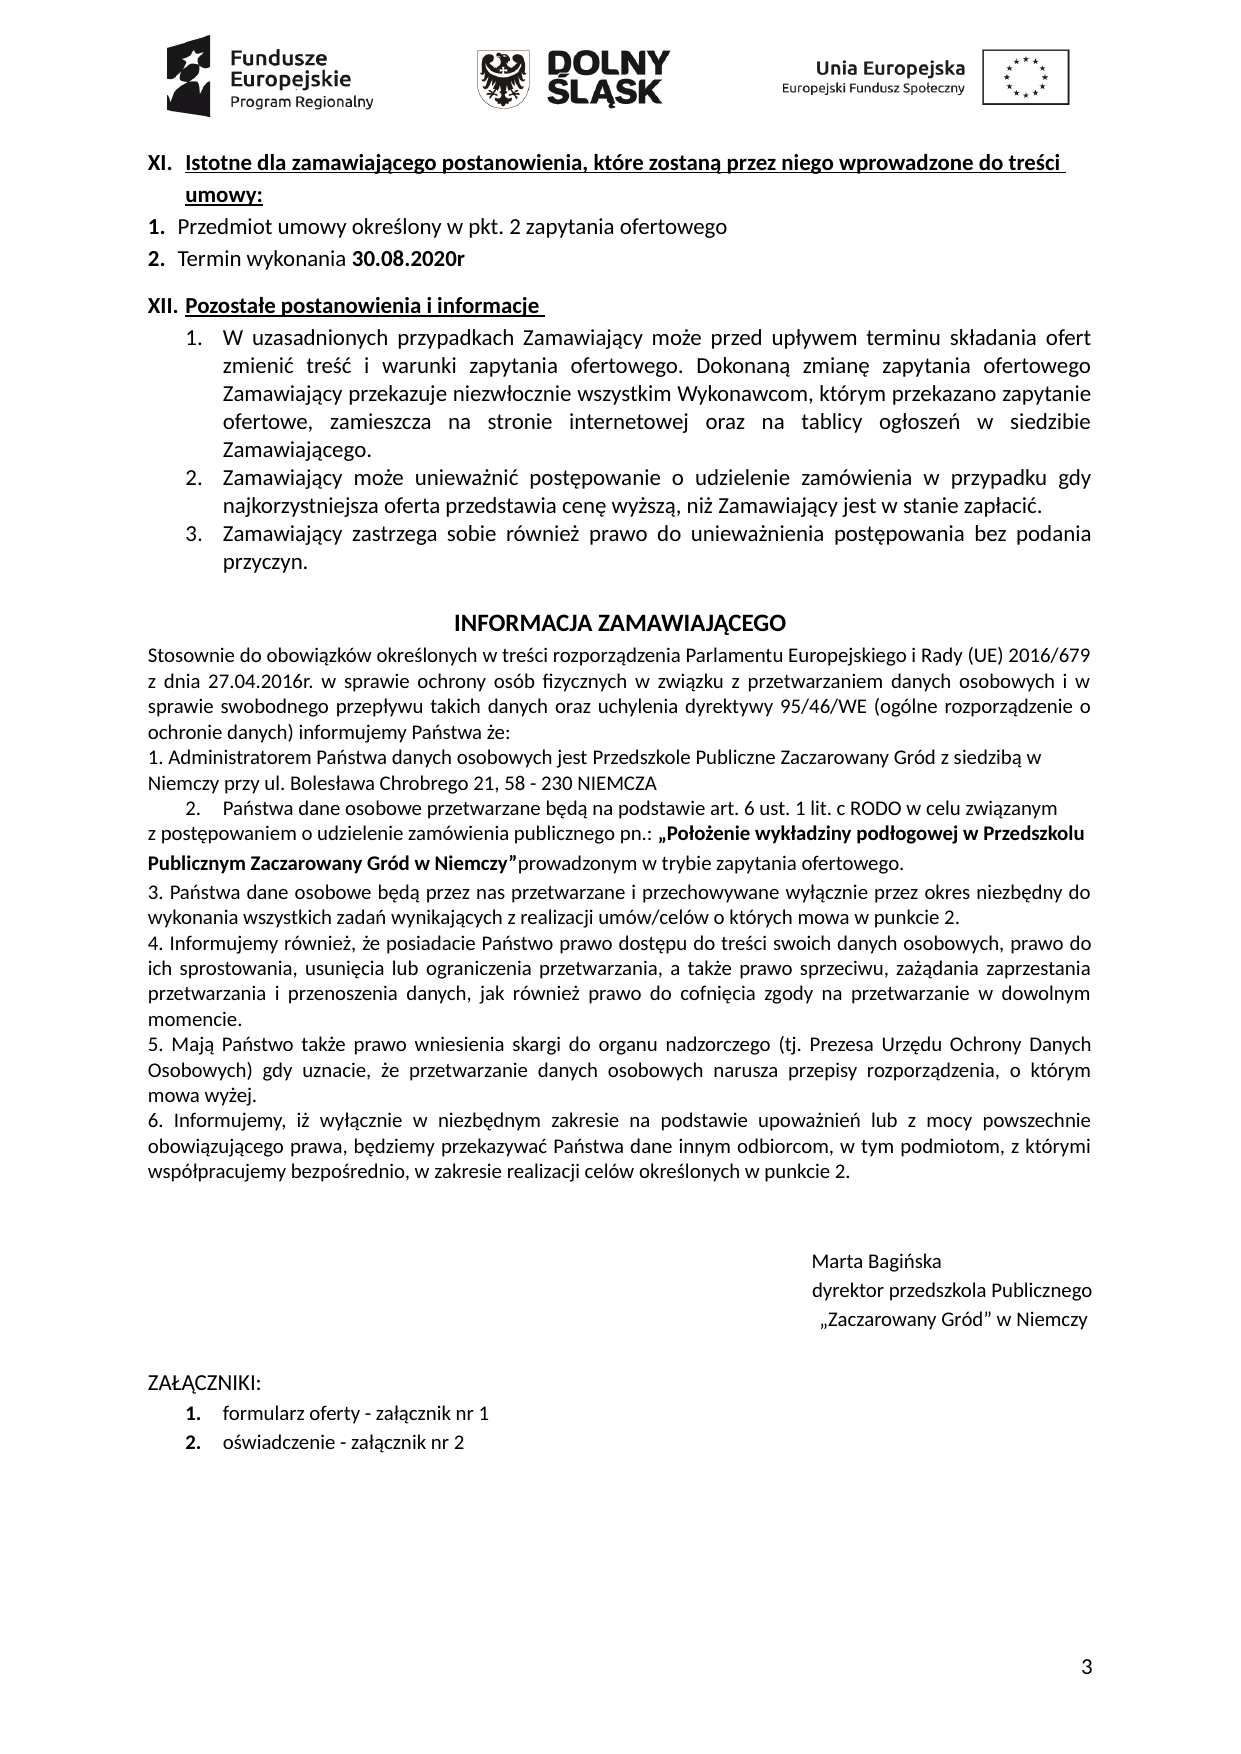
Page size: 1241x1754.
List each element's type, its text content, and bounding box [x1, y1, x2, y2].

text 6. Informujemy, iż wyłącznie w niezbędnym zakresie na podstawie upoważnień lub z mocy powszechnie obowiązującego prawa, będziemy przekazywać Państwa dane innym odbiorcom, w tym podmiotom, z którymi współpracujemy bezpośrednio, w zakresie realizacji celów określonych w punkcie 2. [148, 1108, 1092, 1184]
list Zamawiający może unieważnić postępowanie o udzielenie zamówienia w przypadku gdy najkorzystniejsza oferta przedstawia cenę wyższą, niż Zamawiający jest w stanie zapłacić. [185, 463, 1092, 519]
list Przedmiot umowy określony w pkt. 2 zapytania ofertowego [148, 212, 1092, 240]
list oświadczenie - załącznik nr 2 [185, 1429, 1092, 1455]
text z postępowaniem o udzielenie zamówienia publicznego pn.: „Położenie wykładziny podłogowej w Przedszkolu Publicznym Zaczarowany Gród w Niemczy”prowadzonym w trybie zapytania ofertowego. [148, 821, 1092, 875]
text „Zaczarowany Gród” w Niemczy [148, 1307, 1092, 1332]
list Zamawiający zastrzega sobie również prawo do unieważnienia postępowania bez podania przyczyn. [185, 519, 1092, 575]
list Termin wykonania 30.08.2020r [148, 244, 1092, 272]
text 3. Państwa dane osobowe będą przez nas przetwarzane i przechowywane wyłącznie przez okres niezbędny do wykonania wszystkich zadań wynikających z realizacji umów/celów o których mowa w punkcie 2. [148, 879, 1092, 930]
list Państwa dane osobowe przetwarzane będą na podstawie art. 6 ust. 1 lit. c RODO w celu związanym [185, 795, 1092, 821]
list W uzasadnionych przypadkach Zamawiający może przed upływem terminu składania ofert zmienić treść i warunki zapytania ofertowego. Dokonaną zmianę zapytania ofertowego Zamawiający przekazuje niezwłocznie wszystkim Wykonawcom, którym przekazano zapytanie ofertowe, zamieszcza na stronie internetowej oraz na tablicy ogłoszeń w siedzibie Zamawiającego. [185, 323, 1092, 463]
list formularz oferty - załącznik nr 1 [185, 1400, 1092, 1426]
picture [150, 31, 1091, 122]
list Pozostałe postanowienia i informacje [148, 291, 1092, 319]
text 4. Informujemy również, że posiadacie Państwo prawo dostępu do treści swoich danych osobowych, prawo do ich sprostowania, usunięcia lub ograniczenia przetwarzania, a także prawo sprzeciwu, zażądania zaprzestania przetwarzania i przenoszenia danych, jak również prawo do cofnięcia zgody na przetwarzanie w dowolnym momencie. [148, 930, 1092, 1031]
list Istotne dla zamawiającego postanowienia, które zostaną przez niego wprowadzone do treści umowy: [148, 148, 1092, 208]
text Stosownie do obowiązków określonych w treści rozporządzenia Parlamentu Europejskiego i Rady (UE) 2016/679 z dnia 27.04.2016r. w sprawie ochrony osób fizycznych w związku z przetwarzaniem danych osobowych i w sprawie swobodnego przepływu takich danych oraz uchylenia dyrektywy 95/46/WE (ogólne rozporządzenie o ochronie danych) informujemy Państwa że: [148, 643, 1092, 744]
text Marta Bagińska [148, 1248, 1092, 1274]
text ZAŁĄCZNIKI: [148, 1368, 1092, 1396]
text dyrektor przedszkola Publicznego [148, 1277, 1092, 1303]
text 1. Administratorem Państwa danych osobowych jest Przedszkole Publiczne Zaczarowany Gród z siedzibą w Niemczy przy ul. Bolesława Chrobrego 21, 58 - 230 NIEMCZA [148, 744, 1092, 795]
text INFORMACJA ZAMAWIAJĄCEGO [148, 608, 1092, 638]
text 5. Mają Państwo także prawo wniesienia skargi do organu nadzorczego (tj. Prezesa Urzędu Ochrony Danych Osobowych) gdy uznacie, że przetwarzanie danych osobowych narusza przepisy rozporządzenia, o którym mowa wyżej. [148, 1031, 1092, 1108]
